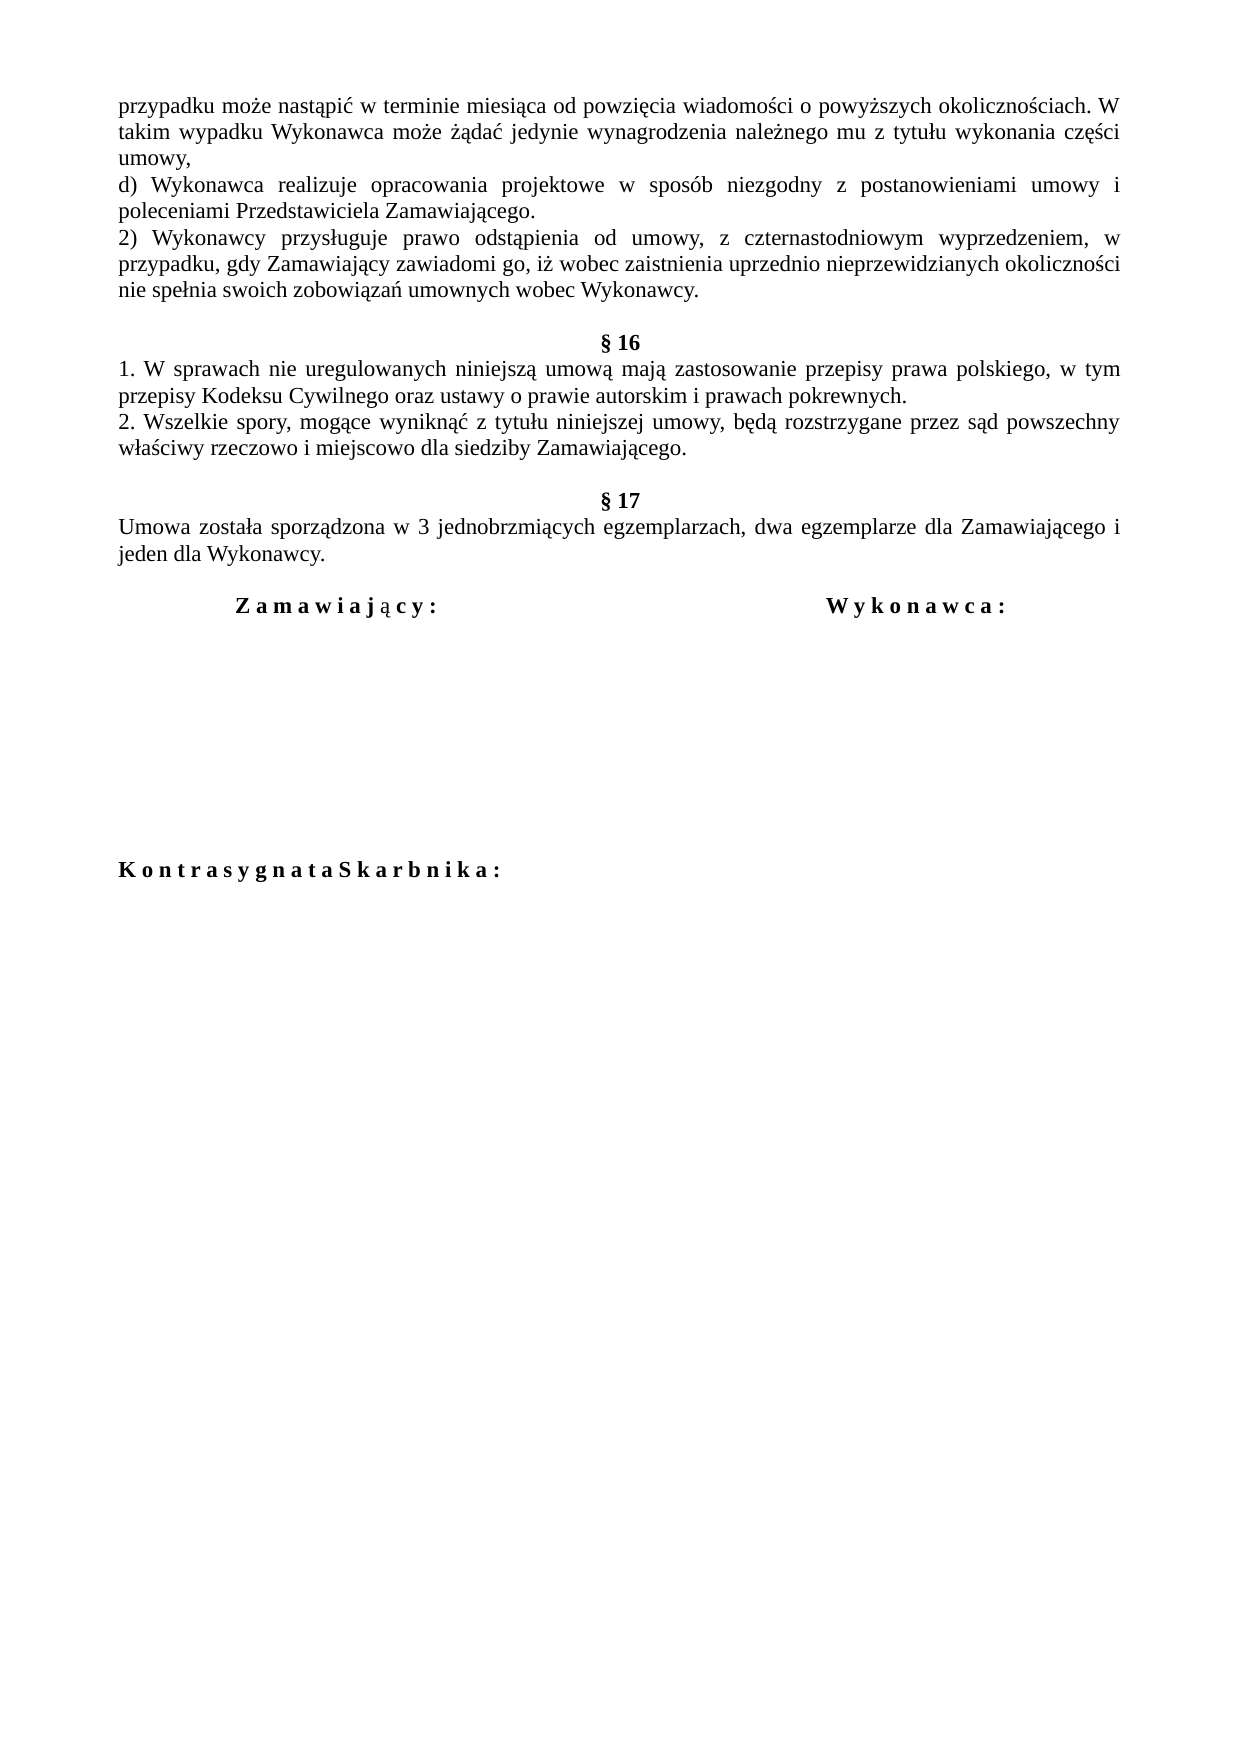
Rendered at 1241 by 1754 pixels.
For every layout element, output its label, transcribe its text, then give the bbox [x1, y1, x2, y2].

text K o n t r a s y g n a t a S k a r b n i k a : [118, 856, 1122, 882]
text 2) Wykonawcy przysługuje prawo odstąpienia od umowy, z czternastodniowym wyprzedzeniem, w przypadku, gdy Zamawiający zawiadomi go, iż wobec zaistnienia uprzednio nieprzewidzianych okoliczności nie spełnia swoich zobowiązań umownych wobec Wykonawcy. [118, 223, 1122, 303]
text Z a m a w i a j ą c y : W y k o n a w c a : [118, 592, 1122, 619]
text przypadku może nastąpić w terminie miesiąca od powzięcia wiadomości o powyższych okolicznościach. W takim wypadku Wykonawca może żądać jedynie wynagrodzenia należnego mu z tytułu wykonania części umowy, [118, 92, 1122, 171]
text § 16 [118, 329, 1122, 355]
text § 17 [118, 487, 1122, 513]
text 2. Wszelkie spory, mogące wyniknąć z tytułu niniejszej umowy, będą rozstrzygane przez sąd powszechny właściwy rzeczowo i miejscowo dla siedziby Zamawiającego. [118, 408, 1122, 461]
text d) Wykonawca realizuje opracowania projektowe w sposób niezgodny z postanowieniami umowy i poleceniami Przedstawiciela Zamawiającego. [118, 171, 1122, 223]
text 1. W sprawach nie uregulowanych niniejszą umową mają zastosowanie przepisy prawa polskiego, w tym przepisy Kodeksu Cywilnego oraz ustawy o prawie autorskim i prawach pokrewnych. [118, 355, 1122, 408]
text Umowa została sporządzona w 3 jednobrzmiących egzemplarzach, dwa egzemplarze dla Zamawiającego i jeden dla Wykonawcy. [118, 513, 1122, 566]
